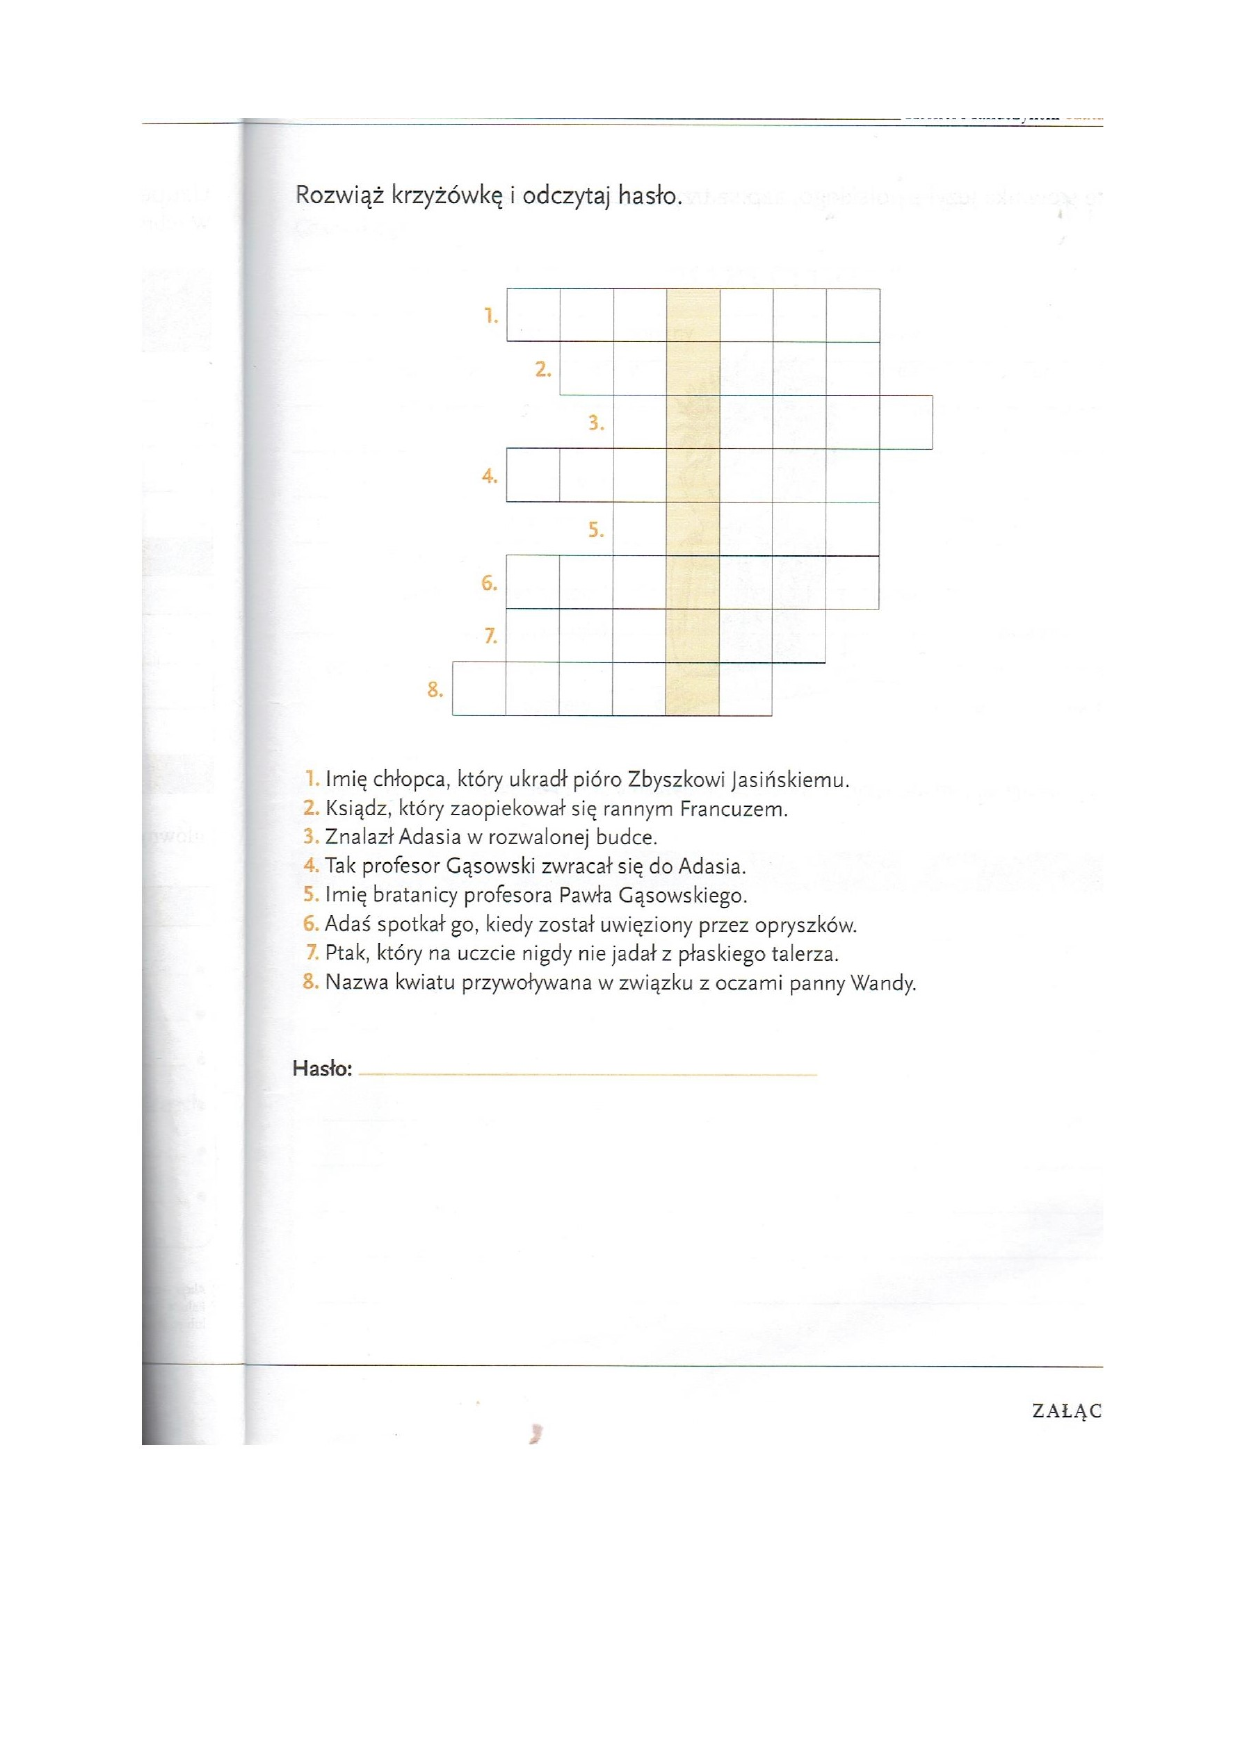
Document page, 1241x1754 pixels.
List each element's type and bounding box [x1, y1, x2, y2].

picture [136, 118, 1104, 1449]
